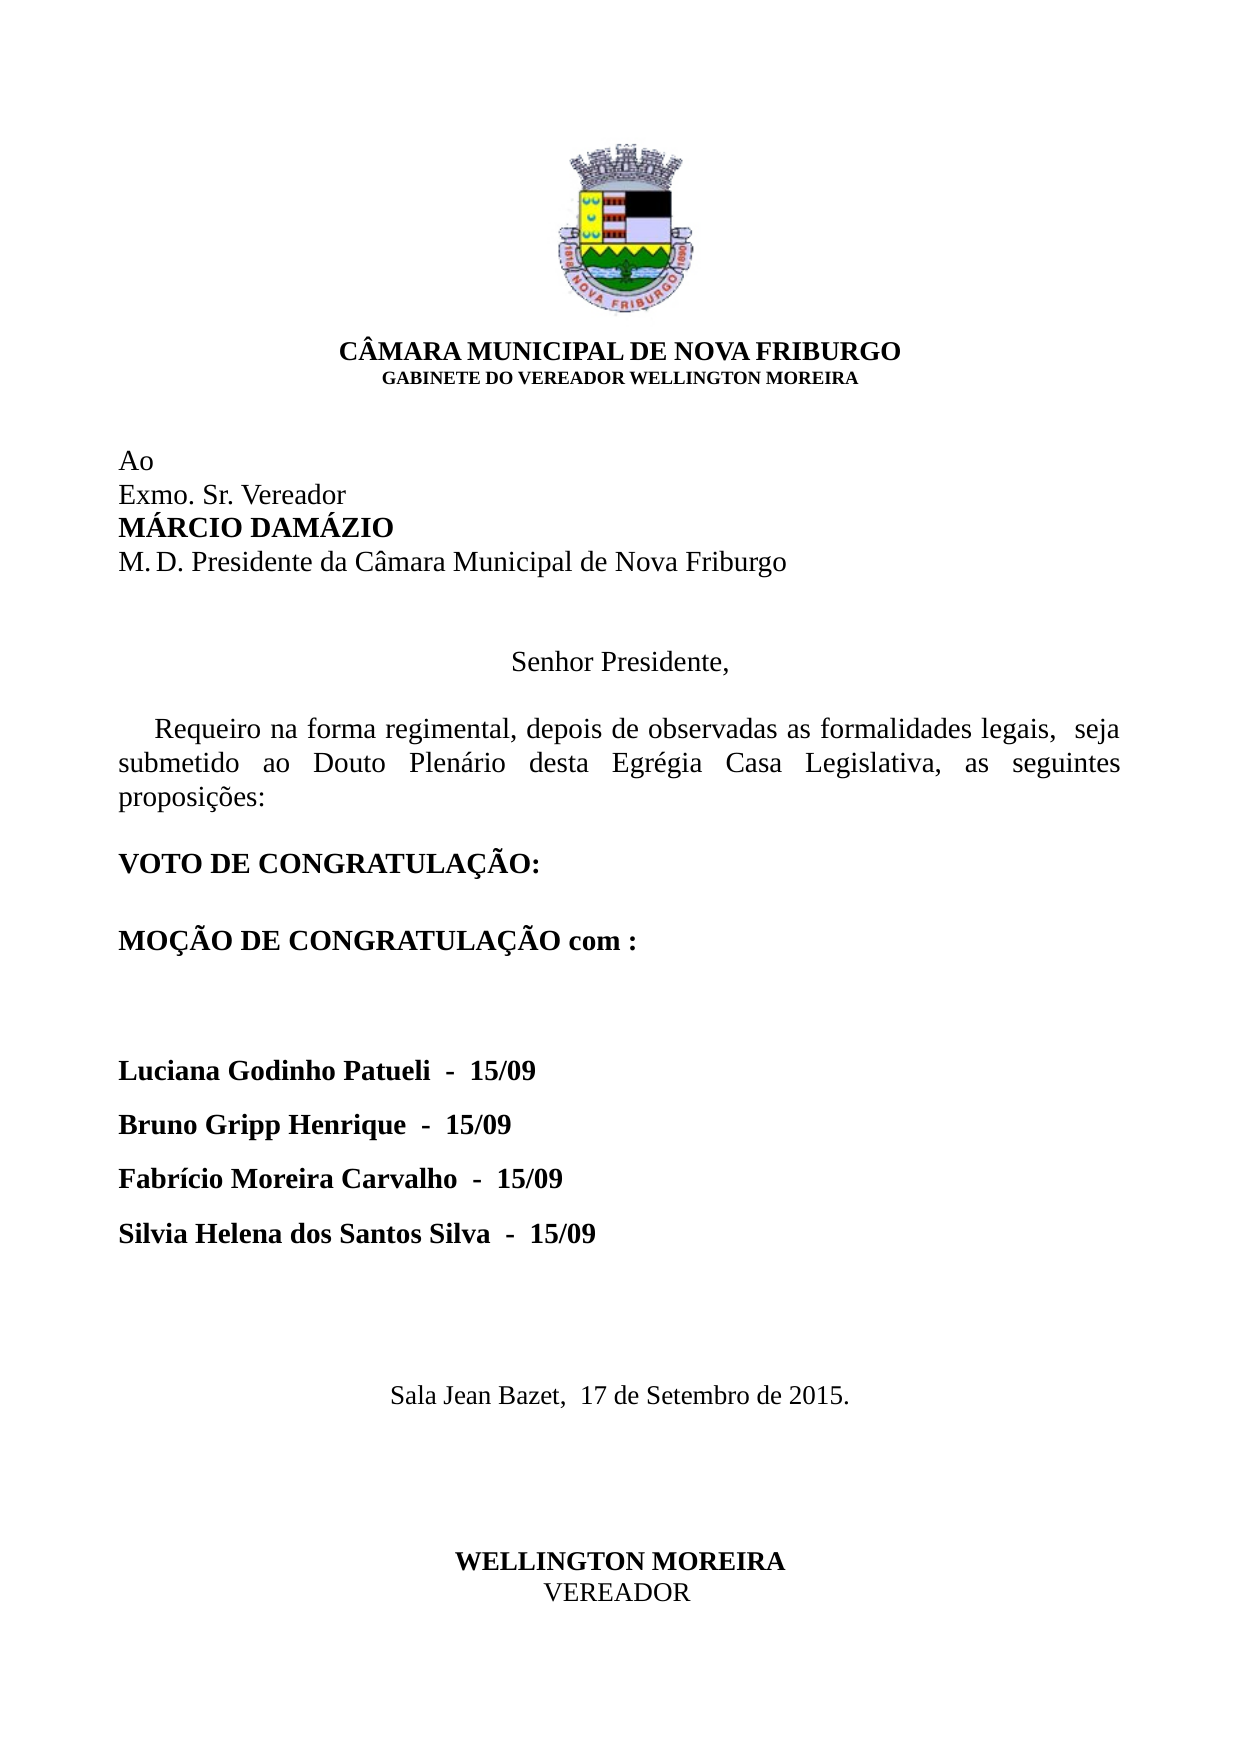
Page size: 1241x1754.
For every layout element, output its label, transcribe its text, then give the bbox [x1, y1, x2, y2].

text MOÇÃO DE CONGRATULAÇÃO com : [118, 923, 1122, 957]
picture [537, 127, 703, 327]
list D. Presidente da Câmara Municipal de Nova Friburgo [118, 544, 1122, 577]
text Ao [118, 443, 1122, 477]
text Sala Jean Bazet, 17 de Setembro de 2015. [118, 1379, 1122, 1410]
text WELLINGTON MOREIRA [118, 1545, 1122, 1576]
text Fabrício Moreira Carvalho - 15/09 [118, 1162, 1122, 1195]
text Silvia Helena dos Santos Silva - 15/09 [118, 1216, 1122, 1249]
text GABINETE DO VEREADOR WELLINGTON MOREIRA [118, 367, 1122, 388]
text Bruno Gripp Henrique - 15/09 [118, 1107, 1122, 1141]
text Senhor Presidente, [118, 644, 1122, 678]
text Requeiro na forma regimental, depois de observadas as formalidades legais, seja submetido ao Douto Plenário desta Egrégia Casa Legislativa, as seguintes proposições: [118, 712, 1122, 812]
text Luciana Godinho Patueli - 15/09 [118, 1053, 1122, 1086]
text Exmo. Sr. Vereador [118, 477, 1122, 510]
text CÂMARA MUNICIPAL DE NOVA FRIBURGO [118, 335, 1122, 367]
text MÁRCIO DAMÁZIO [118, 510, 1122, 544]
text VOTO DE CONGRATULAÇÃO: [118, 846, 1122, 879]
text VEREADOR [118, 1576, 1122, 1607]
